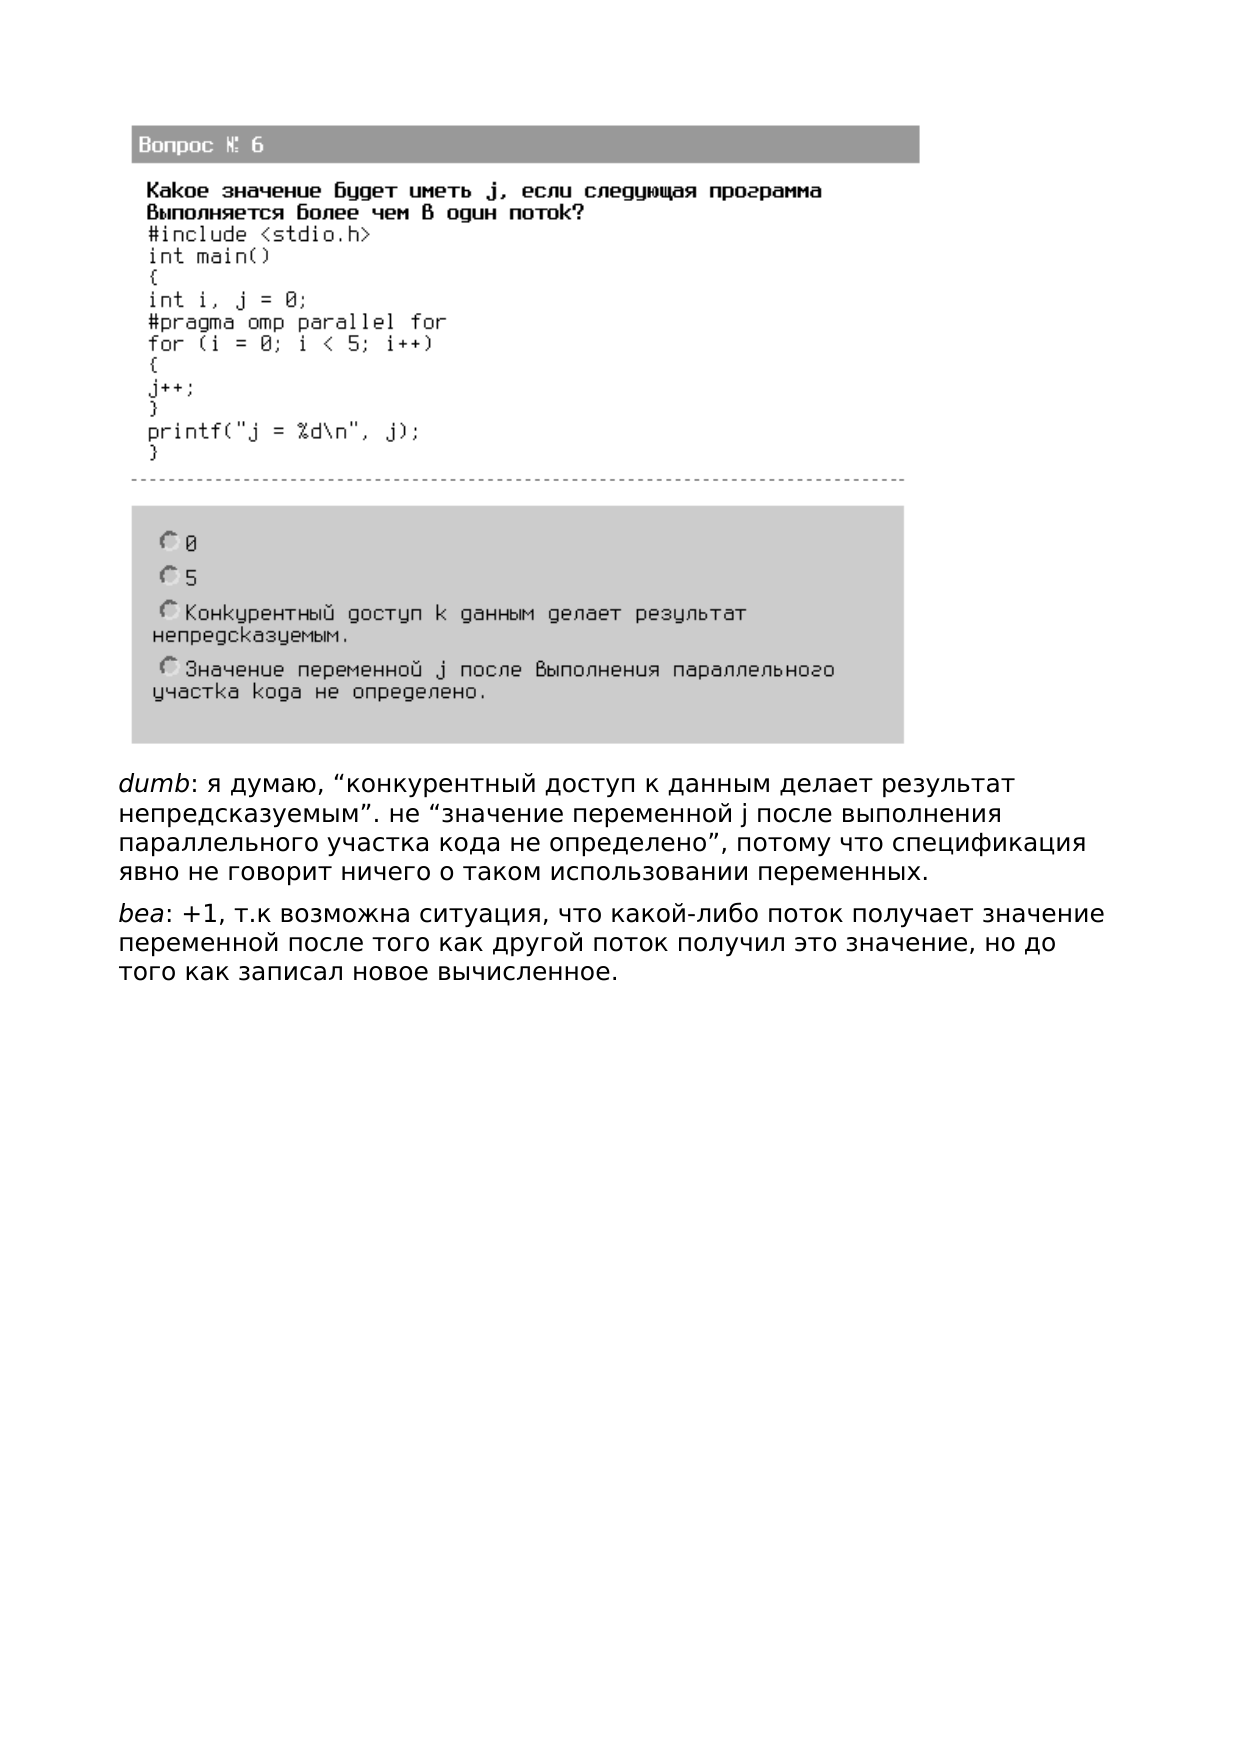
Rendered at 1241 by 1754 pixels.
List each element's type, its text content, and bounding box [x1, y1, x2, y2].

picture [118, 118, 923, 758]
text bea: +1, т.к возможна ситуация, что какой-либо поток получает значение переменной после того как другой поток получил это значение, но до того как записал новое вычисленное. [118, 899, 1122, 986]
text dumb: я думаю, “конкурентный доступ к данным делает результат непредсказуемым”. не “значение переменной j после выполнения параллельного участка кода не определено”, потому что спецификация явно не говорит ничего о таком использовании переменных. [118, 770, 1122, 886]
